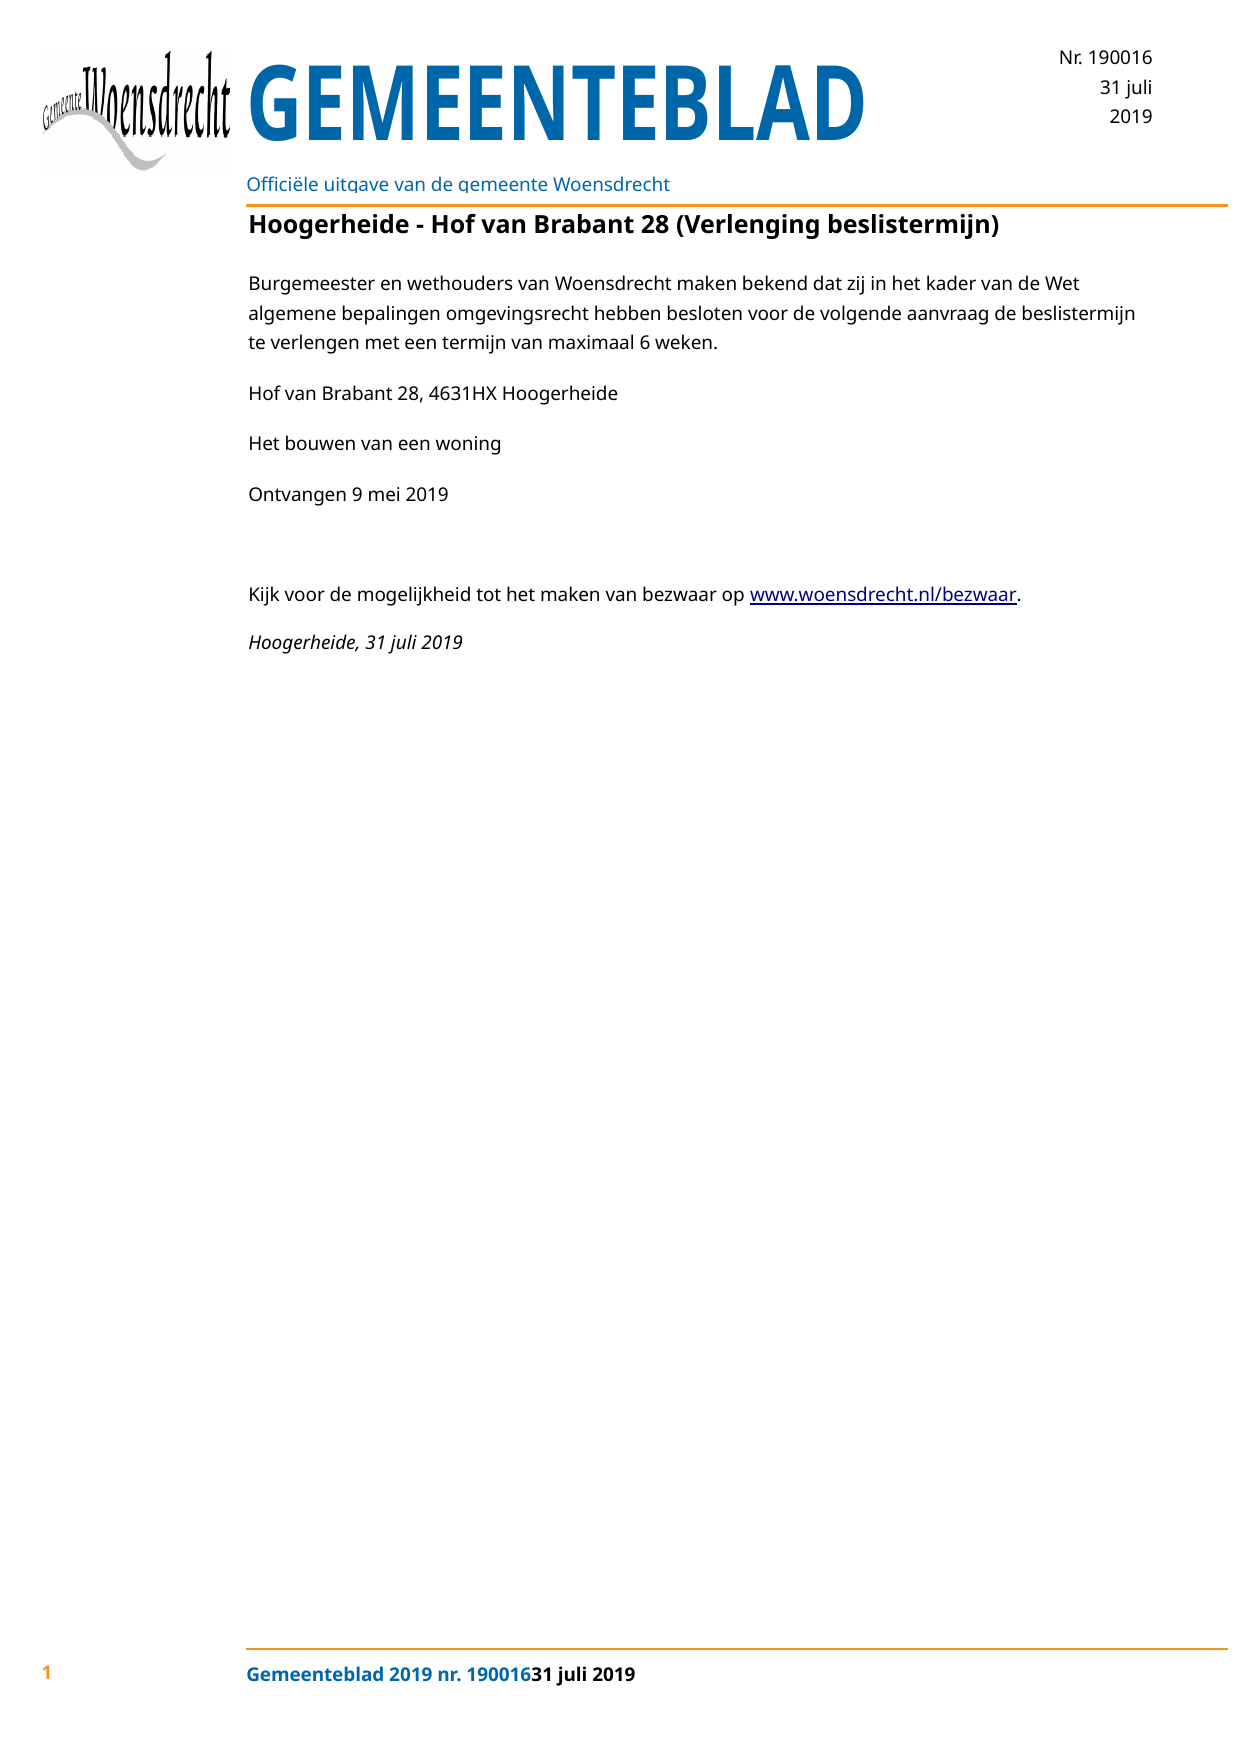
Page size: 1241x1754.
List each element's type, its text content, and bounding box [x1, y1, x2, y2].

text Het bouwen van een woning [248, 430, 1152, 456]
text Hoogerheide, 31 juli 2019 [248, 629, 1152, 655]
text Burgemeester en wethouders van Woensdrecht maken bekend dat zij in het kader van de Wet algemene bepalingen omgevingsrecht hebben besloten voor de volgende aanvraag de beslistermijn te verlengen met een termijn van maximaal 6 weken. [248, 270, 1152, 355]
text Hof van Brabant 28, 4631HX Hoogerheide [248, 380, 1152, 406]
text Ontvangen 9 mei 2019 [248, 481, 1152, 506]
text Kijk voor de mogelijkheid tot het maken van bezwaar op www.woensdrecht.nl/bezwaar. [248, 582, 1152, 607]
text Hoogerheide - Hof van Brabant 28 (Verlenging beslistermijn) [248, 207, 1152, 241]
picture [41, 47, 231, 172]
